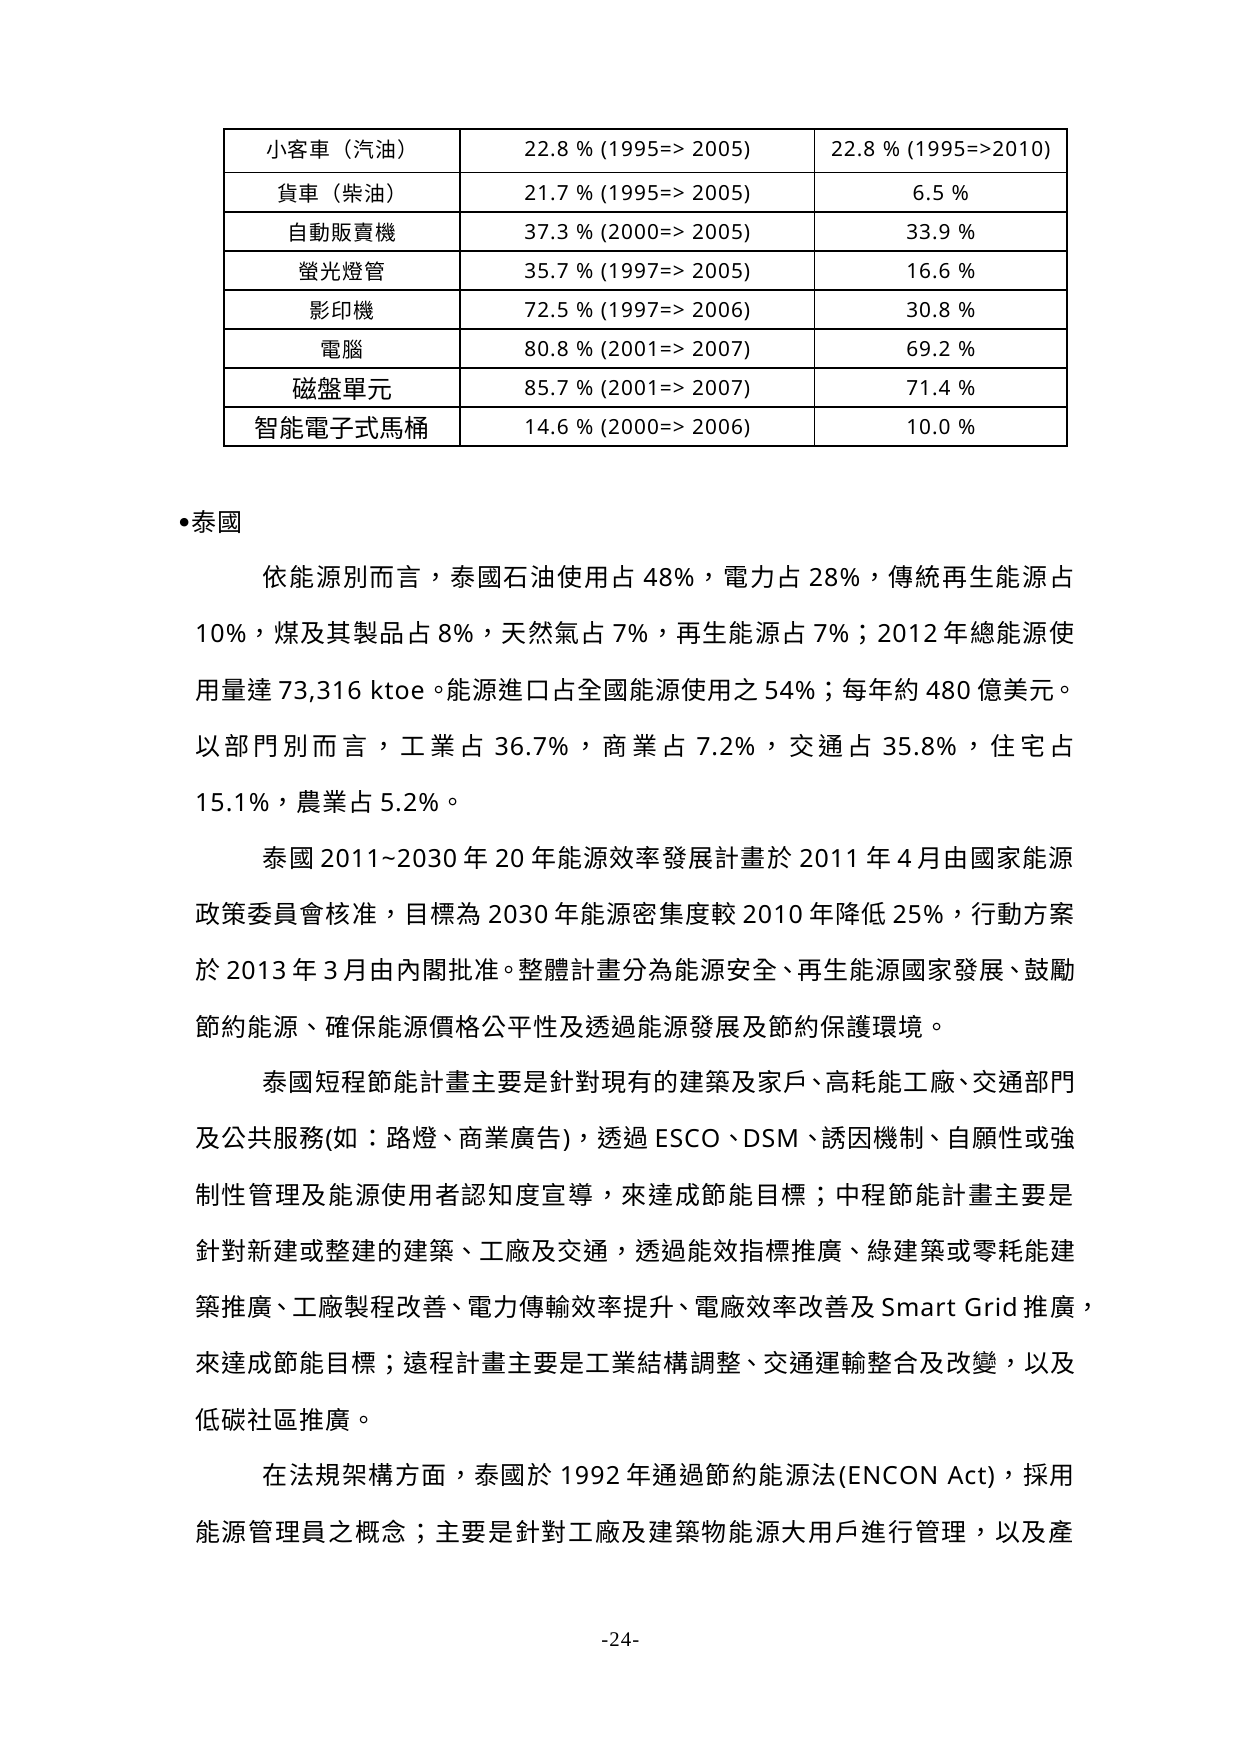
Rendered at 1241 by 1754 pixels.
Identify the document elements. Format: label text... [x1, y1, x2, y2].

table_cell 72.5 % (1997=> 2006) [461, 291, 814, 328]
table_cell 電腦 [225, 330, 459, 367]
table_cell 85.7 % (2001=> 2007) [461, 369, 814, 406]
text 泰國2011~2030年20年能源效率發展計畫於2011年4月由國家能源政策委員會核准，目標為2030年能源密集度較2010年降低25%，行動方案於2013年3月由內閣批准。整體計畫分為能源安全、再生能源國家發展、鼓勵節約能源、確保能源價格公平性及透過能源發展及節約保護環境。 [195, 838, 1075, 1044]
table_cell 35.7 % (1997=> 2005) [461, 252, 814, 289]
table_cell 貨車（柴油） [225, 173, 459, 211]
table_cell 磁盤單元 [225, 369, 459, 406]
table_cell 30.8 % [815, 291, 1066, 328]
table_cell 智能電子式馬桶 [225, 408, 459, 445]
table_cell 21.7 % (1995=> 2005) [461, 173, 814, 211]
table_cell 37.3 % (2000=> 2005) [461, 213, 814, 250]
table_cell 6.5 % [815, 173, 1066, 211]
text 在法規架構方面，泰國於1992年通過節約能源法(ENCON Act)，採用能源管理員之概念；主要是針對工廠及建築物能源大用戶進行管理，以及產 [195, 1455, 1075, 1549]
table_cell 80.8 % (2001=> 2007) [461, 330, 814, 367]
table_cell 小客車（汽油） [225, 130, 459, 172]
table_cell 螢光燈管 [225, 252, 459, 289]
text 泰國短程節能計畫主要是針對現有的建築及家戶、高耗能工廠、交通部門及公共服務(如：路燈、商業廣告)，透過ESCO、DSM、誘因機制、自願性或強制性管理及能源使用者認知度宣導，來達成節能目標；中程節能計畫主要是針對新建或整建的建築、工廠及交通，透過能效指標推廣、綠建築或零耗能建築推廣、工廠製程改善、電力傳輸效率提升、電廠效率改善及Smart Grid推廣，來達成節能目標；遠程計畫主要是工業結構調整、交通運輸整合及改變，以及低碳社區推廣。 [195, 1062, 1075, 1437]
table_cell 33.9 % [815, 213, 1066, 250]
text 依能源別而言，泰國石油使用占48%，電力占28%，傳統再生能源占10%，煤及其製品占8%，天然氣占7%，再生能源占7%；2012年總能源使用量達73,316 ktoe。能源進口占全國能源使用之54%；每年約480億美元。以部門別而言，工業占36.7%，商業占7.2%，交通占35.8%，住宅占15.1%，農業占5.2%。 [195, 557, 1075, 819]
table_cell 69.2 % [815, 330, 1066, 367]
text 泰國 [180, 501, 1075, 539]
table_cell 影印機 [225, 291, 459, 328]
table_cell 22.8 % (1995=>2010) [815, 130, 1066, 172]
table_cell 10.0 % [815, 408, 1066, 445]
table_cell 自動販賣機 [225, 213, 459, 250]
table_cell 22.8 % (1995=> 2005) [461, 130, 814, 172]
table_cell 14.6 % (2000=> 2006) [461, 408, 814, 445]
table_cell 71.4 % [815, 369, 1066, 406]
table_cell 16.6 % [815, 252, 1066, 289]
